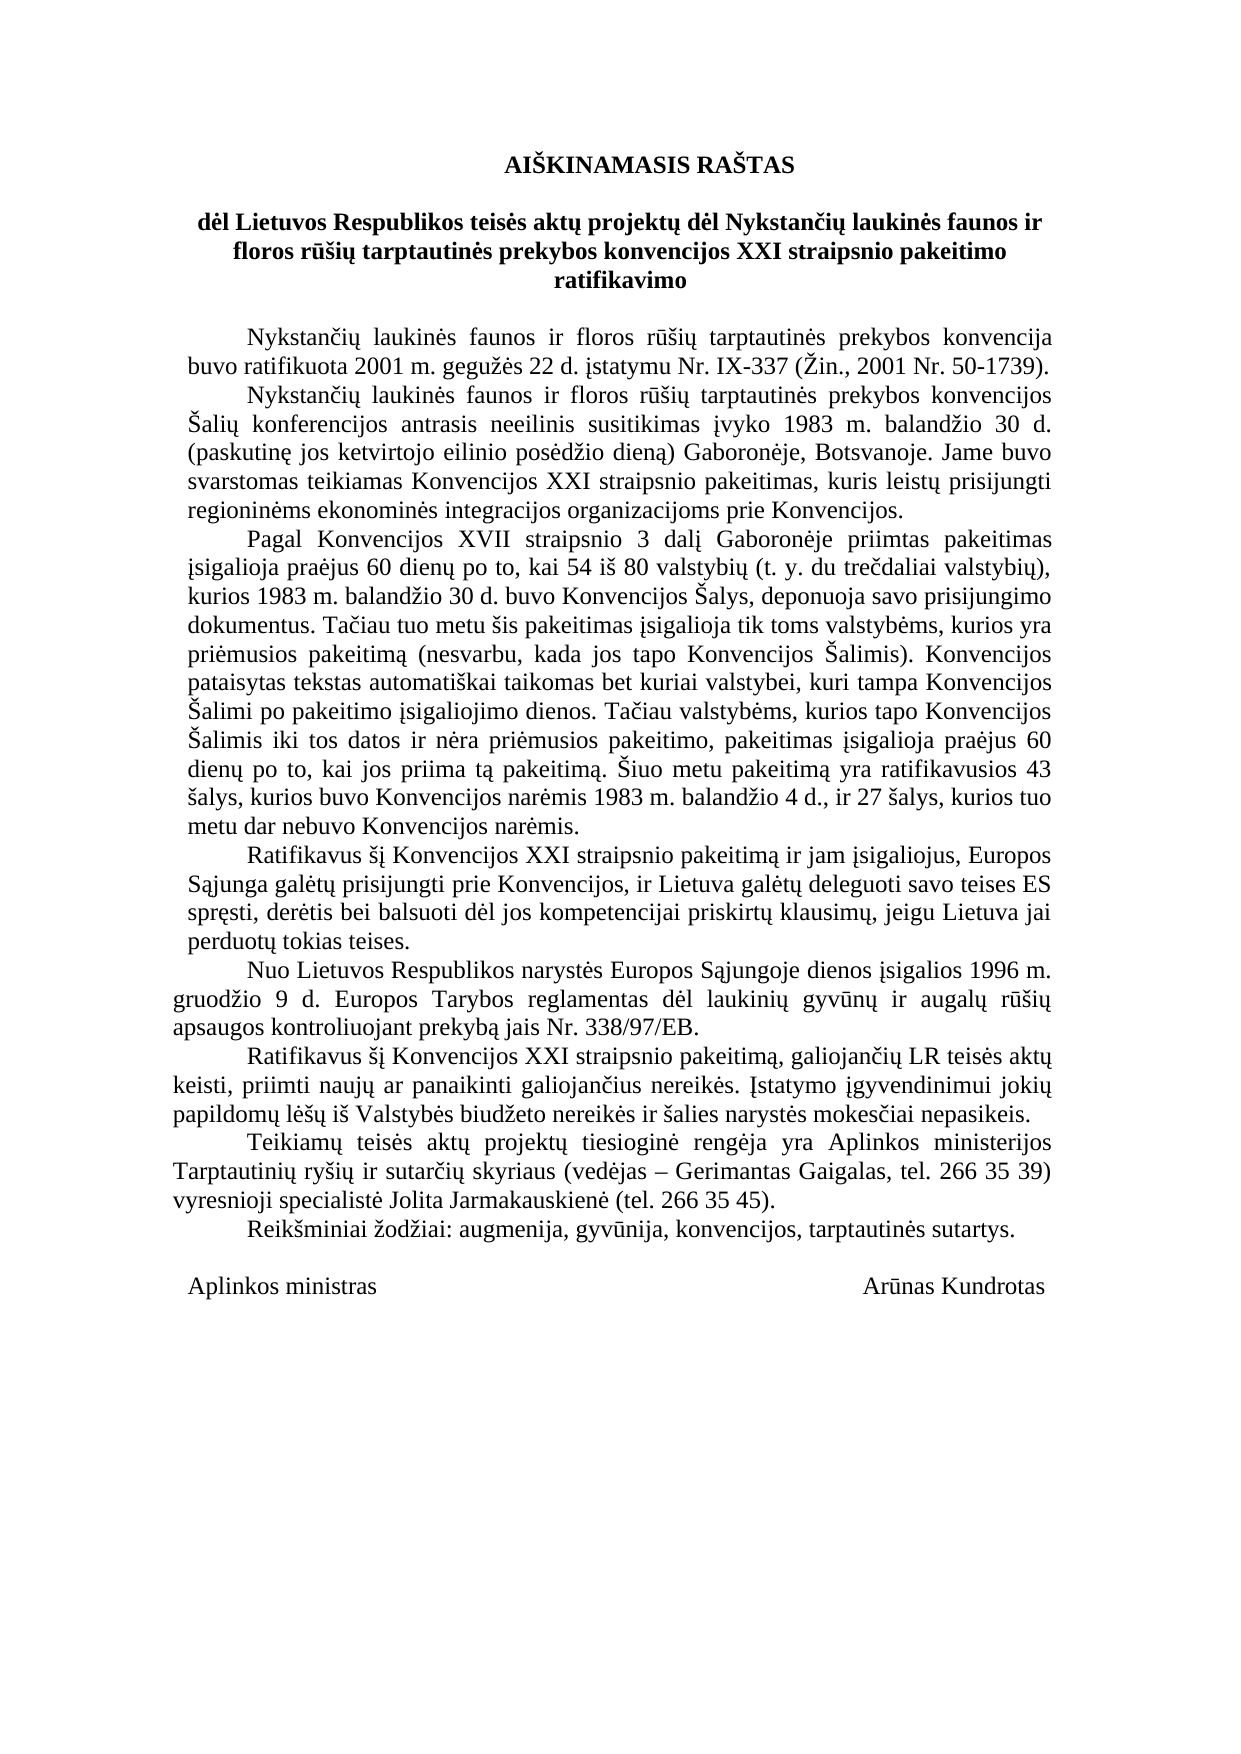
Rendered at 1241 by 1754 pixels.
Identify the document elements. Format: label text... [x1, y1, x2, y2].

text Nuo Lietuvos Respublikos narystės Europos Sąjungoje dienos įsigalios 1996 m. gruodžio 9 d. Europos Tarybos reglamentas dėl laukinių gyvūnų ir augalų rūšių apsaugos kontroliuojant prekybą jais Nr. 338/97/EB. [173, 955, 1053, 1041]
text dėl Lietuvos Respublikos teisės aktų projektų dėl Nykstančių laukinės faunos ir floros rūšių tarptautinės prekybos konvencijos XXI straipsnio pakeitimo ratifikavimo [187, 207, 1053, 294]
text Pagal Konvencijos XVII straipsnio 3 dalį Gaboronėje priimtas pakeitimas įsigalioja praėjus 60 dienų po to, kai 54 iš 80 valstybių (t. y. du trečdaliai valstybių), kurios 1983 m. balandžio 30 d. buvo Konvencijos Šalys, deponuoja savo prisijungimo dokumentus. Tačiau tuo metu šis pakeitimas įsigalioja tik toms valstybėms, kurios yra priėmusios pakeitimą (nesvarbu, kada jos tapo Konvencijos Šalimis). Konvencijos pataisytas tekstas automatiškai taikomas bet kuriai valstybei, kuri tampa Konvencijos Šalimi po pakeitimo įsigaliojimo dienos. Tačiau valstybėms, kurios tapo Konvencijos Šalimis iki tos datos ir nėra priėmusios pakeitimo, pakeitimas įsigalioja praėjus 60 dienų po to, kai jos priima tą pakeitimą. Šiuo metu pakeitimą yra ratifikavusios 43 šalys, kurios buvo Konvencijos narėmis 1983 m. balandžio 4 d., ir 27 šalys, kurios tuo metu dar nebuvo Konvencijos narėmis. [187, 524, 1053, 840]
text Ratifikavus šį Konvencijos XXI straipsnio pakeitimą ir jam įsigaliojus, Europos Sąjunga galėtų prisijungti prie Konvencijos, ir Lietuva galėtų deleguoti savo teises ES spręsti, derėtis bei balsuoti dėl jos kompetencijai priskirtų klausimų, jeigu Lietuva jai perduotų tokias teises. [187, 840, 1053, 955]
text Nykstančių laukinės faunos ir floros rūšių tarptautinės prekybos konvencijos Šalių konferencijos antrasis neeilinis susitikimas įvyko 1983 m. balandžio 30 d. (paskutinę jos ketvirtojo eilinio posėdžio dieną) Gaboronėje, Botsvanoje. Jame buvo svarstomas teikiamas Konvencijos XXI straipsnio pakeitimas, kuris leistų prisijungti regioninėms ekonominės integracijos organizacijoms prie Konvencijos. [187, 380, 1053, 524]
text Reikšminiai žodžiai: augmenija, gyvūnija, konvencijos, tarptautinės sutartys. [187, 1214, 1053, 1242]
text Aplinkos ministras Arūnas Kundrotas [187, 1271, 1053, 1300]
text Ratifikavus šį Konvencijos XXI straipsnio pakeitimą, galiojančių LR teisės aktų keisti, priimti naujų ar panaikinti galiojančius nereikės. Įstatymo įgyvendinimui jokių papildomų lėšų iš Valstybės biudžeto nereikės ir šalies narystės mokesčiai nepasikeis. [173, 1041, 1053, 1127]
text Nykstančių laukinės faunos ir floros rūšių tarptautinės prekybos konvencija buvo ratifikuota 2001 m. gegužės 22 d. įstatymu Nr. IX-337 (Žin., 2001 Nr. 50-1739). [187, 322, 1053, 380]
text Teikiamų teisės aktų projektų tiesioginė rengėja yra Aplinkos ministerijos Tarptautinių ryšių ir sutarčių skyriaus (vedėjas – Gerimantas Gaigalas, tel. 266 35 39) vyresnioji specialistė Jolita Jarmakauskienė (tel. 266 35 45). [173, 1127, 1053, 1214]
text AIŠKINAMASIS RAŠTAS [187, 150, 1053, 179]
